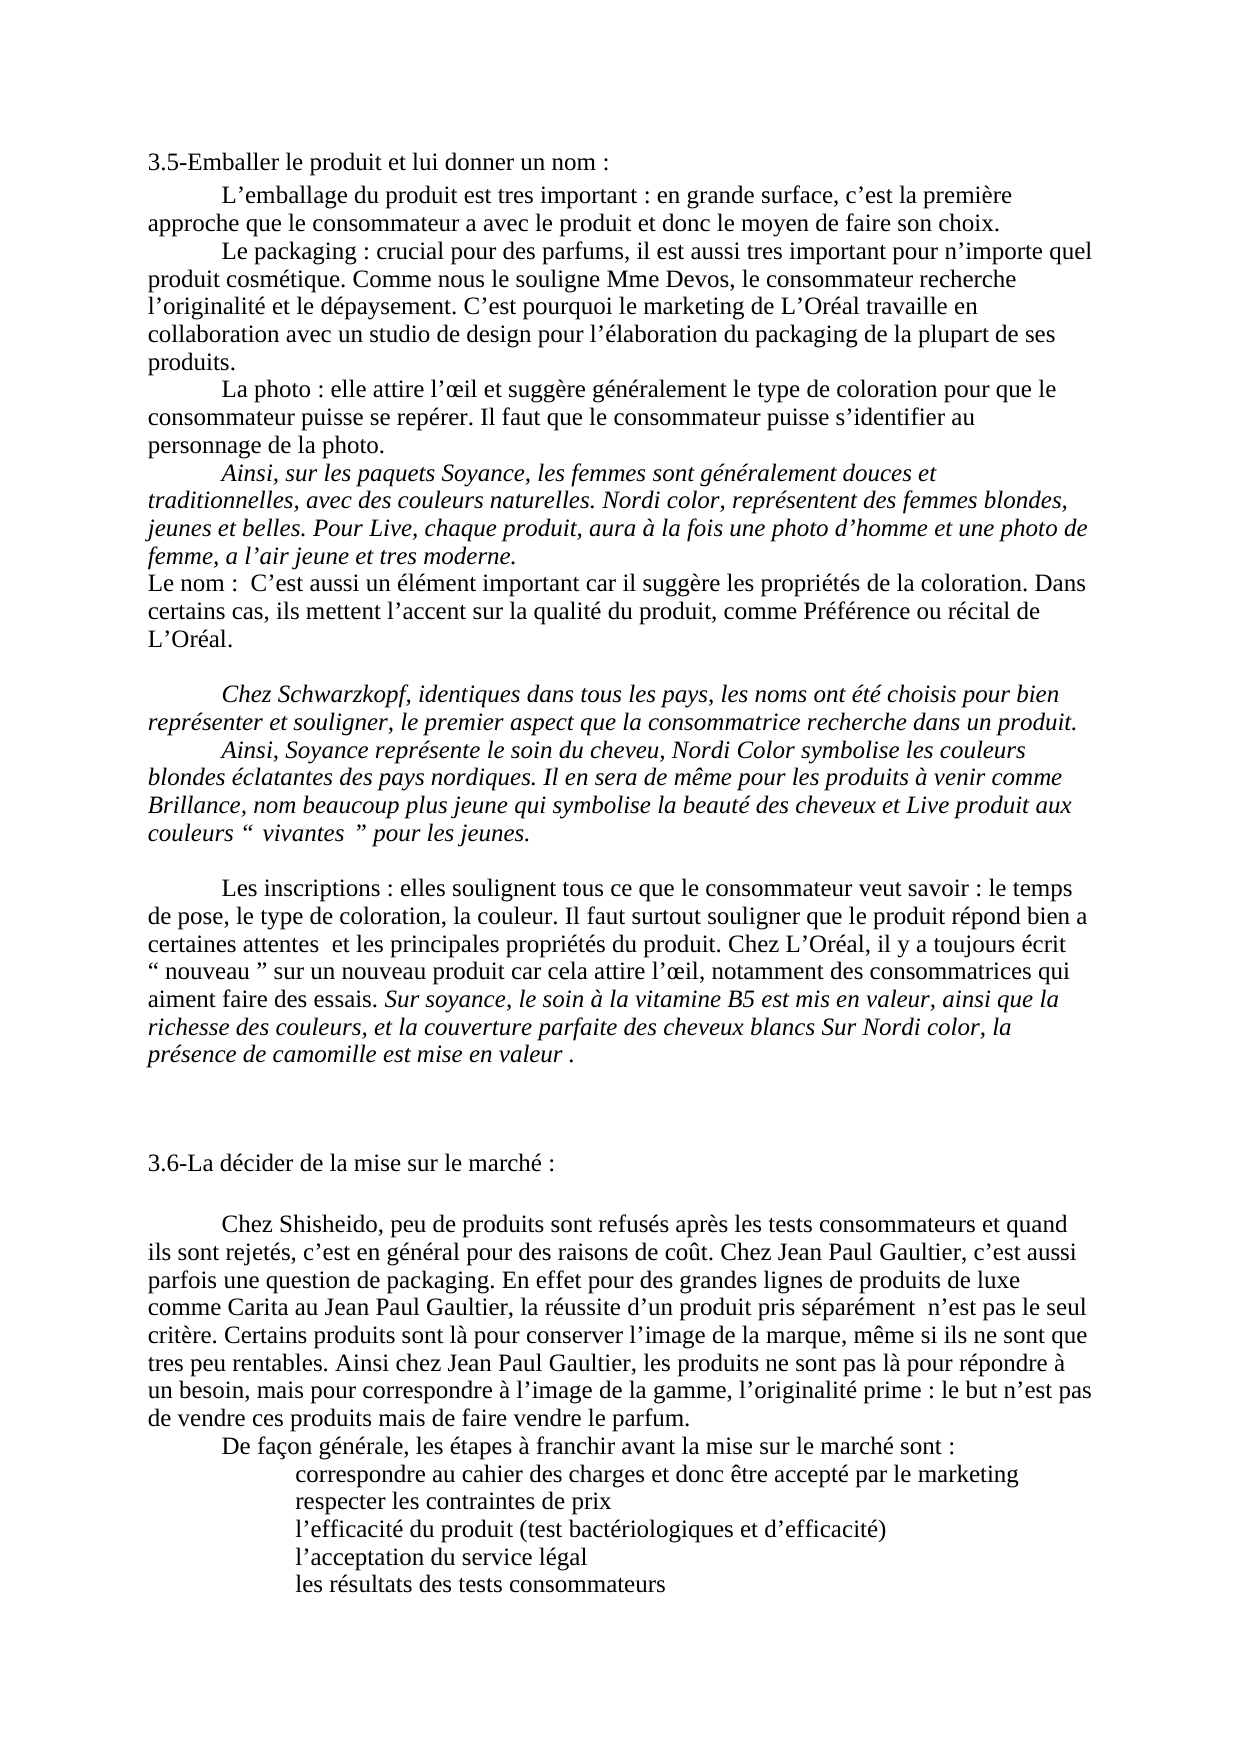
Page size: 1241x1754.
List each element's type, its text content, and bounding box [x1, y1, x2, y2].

text De façon générale, les étapes à franchir avant la mise sur le marché sont : [148, 1432, 1093, 1460]
text l’efficacité du produit (test bactériologiques et d’efficacité) [148, 1515, 1093, 1543]
subtitle 3.5-Emballer le produit et lui donner un nom : [148, 148, 1093, 175]
text La photo : elle attire l’œil et suggère généralement le type de coloration pour que le consommateur puisse se repérer. Il faut que le consommateur puisse s’identifier au personnage de la photo. [148, 376, 1093, 459]
text Le nom : C’est aussi un élément important car il suggère les propriétés de la coloration. Dans certains cas, ils mettent l’accent sur la qualité du produit, comme Préférence ou récital de L’Oréal. [148, 569, 1093, 653]
text correspondre au cahier des charges et donc être accepté par le marketing [148, 1460, 1093, 1487]
text L’emballage du produit est tres important : en grande surface, c’est la première approche que le consommateur a avec le produit et donc le moyen de faire son choix. [148, 182, 1093, 237]
text l’acceptation du service légal [148, 1543, 1093, 1571]
text les résultats des tests consommateurs [148, 1571, 1093, 1598]
text Ainsi, sur les paquets Soyance, les femmes sont généralement douces et traditionnelles, avec des couleurs naturelles. Nordi color, représentent des femmes blondes, jeunes et belles. Pour Live, chaque produit, aura à la fois une photo d’homme et une photo de femme, a l’air jeune et tres moderne. [148, 459, 1093, 569]
text Les inscriptions : elles soulignent tous ce que le consommateur veut savoir : le temps de pose, le type de coloration, la couleur. Il faut surtout souligner que le produit répond bien a certaines attentes et les principales propriétés du produit. Chez L’Oréal, il y a toujours écrit “ nouveau ” sur un nouveau produit car cela attire l’œil, notamment des consommatrices qui aiment faire des essais. Sur soyance, le soin à la vitamine B5 est mis en valeur, ainsi que la richesse des couleurs, et la couverture parfaite des cheveux blancs Sur Nordi color, la présence de camomille est mise en valeur . [148, 874, 1093, 1068]
text Chez Shisheido, peu de produits sont refusés après les tests consommateurs et quand ils sont rejetés, c’est en général pour des raisons de coût. Chez Jean Paul Gaultier, c’est aussi parfois une question de packaging. En effet pour des grandes lignes de produits de luxe comme Carita au Jean Paul Gaultier, la réussite d’un produit pris séparément n’est pas le seul critère. Certains produits sont là pour conserver l’image de la marque, même si ils ne sont que tres peu rentables. Ainsi chez Jean Paul Gaultier, les produits ne sont pas là pour répondre à un besoin, mais pour correspondre à l’image de la gamme, l’originalité prime : le but n’est pas de vendre ces produits mais de faire vendre le parfum. [148, 1210, 1093, 1432]
text Le packaging : crucial pour des parfums, il est aussi tres important pour n’importe quel produit cosmétique. Comme nous le souligne Mme Devos, le consommateur recherche l’originalité et le dépaysement. C’est pourquoi le marketing de L’Oréal travaille en collaboration avec un studio de design pour l’élaboration du packaging de la plupart de ses produits. [148, 237, 1093, 376]
text Chez Schwarzkopf, identiques dans tous les pays, les noms ont été choisis pour bien représenter et souligner, le premier aspect que la consommatrice recherche dans un produit. [148, 680, 1093, 736]
subtitle 3.6-La décider de la mise sur le marché : [148, 1149, 1093, 1176]
text respecter les contraintes de prix [148, 1487, 1093, 1515]
text Ainsi, Soyance représente le soin du cheveu, Nordi Color symbolise les couleurs blondes éclatantes des pays nordiques. Il en sera de même pour les produits à venir comme Brillance, nom beaucoup plus jeune qui symbolise la beauté des cheveux et Live produit aux couleurs “ vivantes ” pour les jeunes. [148, 736, 1093, 847]
